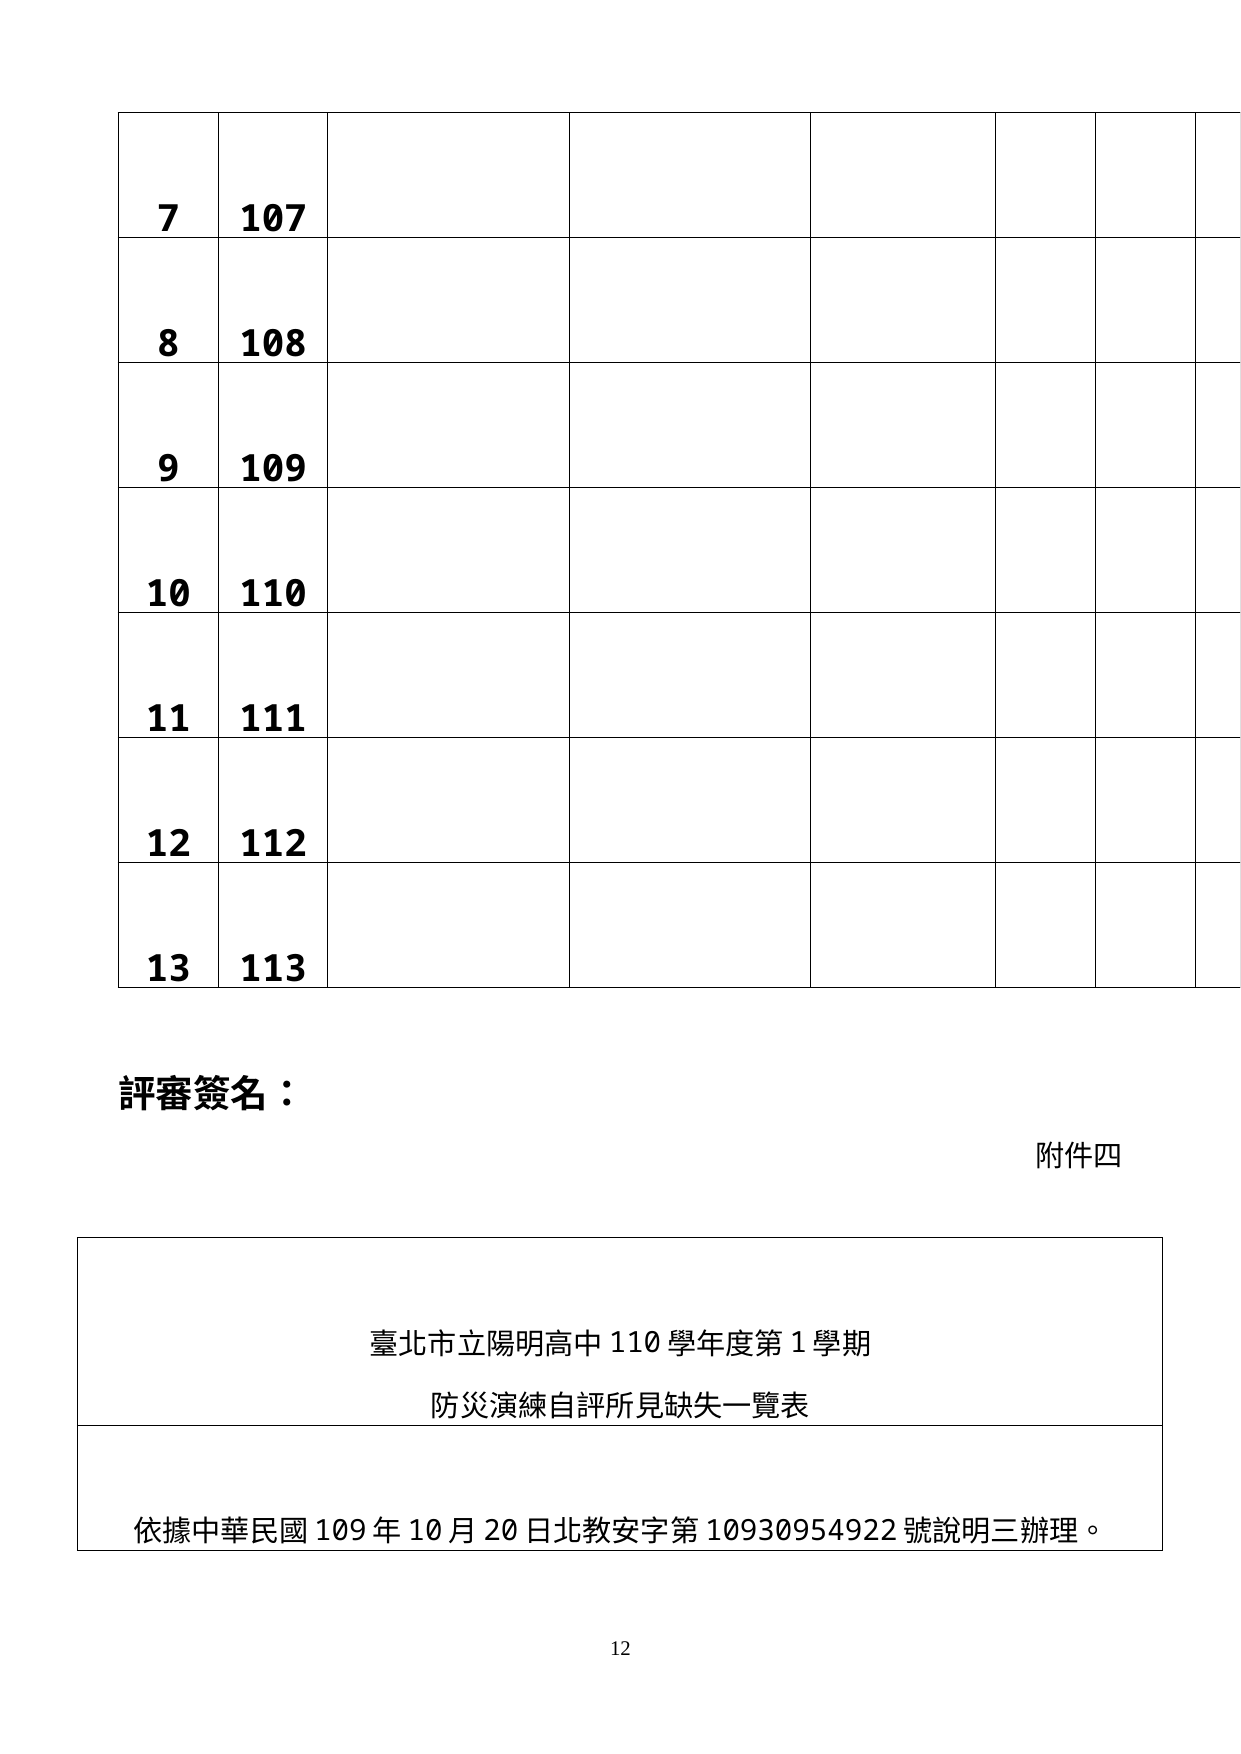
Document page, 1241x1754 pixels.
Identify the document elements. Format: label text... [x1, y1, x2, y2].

table_cell [996, 363, 1095, 487]
table_cell [328, 363, 569, 487]
table_cell 9 [119, 363, 218, 487]
table_cell [996, 113, 1095, 237]
table_cell 8 [119, 238, 218, 362]
table_cell [1096, 238, 1195, 362]
table_cell 107 [219, 113, 327, 237]
table_cell [1196, 238, 1240, 362]
table_cell [570, 113, 810, 237]
table_cell [570, 863, 810, 987]
table_cell [1196, 738, 1240, 862]
table_cell [328, 613, 569, 737]
table_cell [1096, 863, 1195, 987]
table_cell [811, 238, 995, 362]
table_cell [1196, 863, 1240, 987]
table_cell [1196, 613, 1240, 737]
table_cell [328, 488, 569, 612]
table_cell [996, 613, 1095, 737]
table_cell [1096, 488, 1195, 612]
table_cell 7 [119, 113, 218, 237]
table_cell [328, 238, 569, 362]
table_cell 依據中華民國109年10月20日北教安字第10930954922號說明三辦理。 [78, 1426, 1162, 1550]
table_cell [1196, 363, 1240, 487]
table_cell [996, 738, 1095, 862]
table_cell [570, 488, 810, 612]
table_cell [811, 113, 995, 237]
table_cell [1196, 488, 1240, 612]
table_cell [1096, 113, 1195, 237]
table_header 臺北市立陽明高中110學年度第1學期 防災演練自評所見缺失一覽表 [78, 1238, 1162, 1425]
table_cell 13 [119, 863, 218, 987]
table_cell [811, 738, 995, 862]
table_cell [328, 113, 569, 237]
table_cell [811, 363, 995, 487]
table_cell [328, 738, 569, 862]
table_cell [996, 863, 1095, 987]
table_cell 111 [219, 613, 327, 737]
table_cell [1096, 738, 1195, 862]
table_cell 108 [219, 238, 327, 362]
table_cell [1196, 113, 1240, 237]
table_cell [811, 488, 995, 612]
table_cell [811, 863, 995, 987]
table_cell [570, 363, 810, 487]
table_cell [570, 738, 810, 862]
table_cell [996, 488, 1095, 612]
table_cell 110 [219, 488, 327, 612]
table_cell 109 [219, 363, 327, 487]
table_cell 112 [219, 738, 327, 862]
table_cell 10 [119, 488, 218, 612]
table_cell [1096, 613, 1195, 737]
table_cell [811, 613, 995, 737]
table_cell [570, 613, 810, 737]
table_cell [570, 238, 810, 362]
text 評審簽名： [118, 1050, 1122, 1112]
table_cell 11 [119, 613, 218, 737]
table_cell [996, 238, 1095, 362]
text 附件四 [118, 1112, 1122, 1175]
table_cell 113 [219, 863, 327, 987]
table_cell 12 [119, 738, 218, 862]
table_cell [1096, 363, 1195, 487]
table_cell [328, 863, 569, 987]
